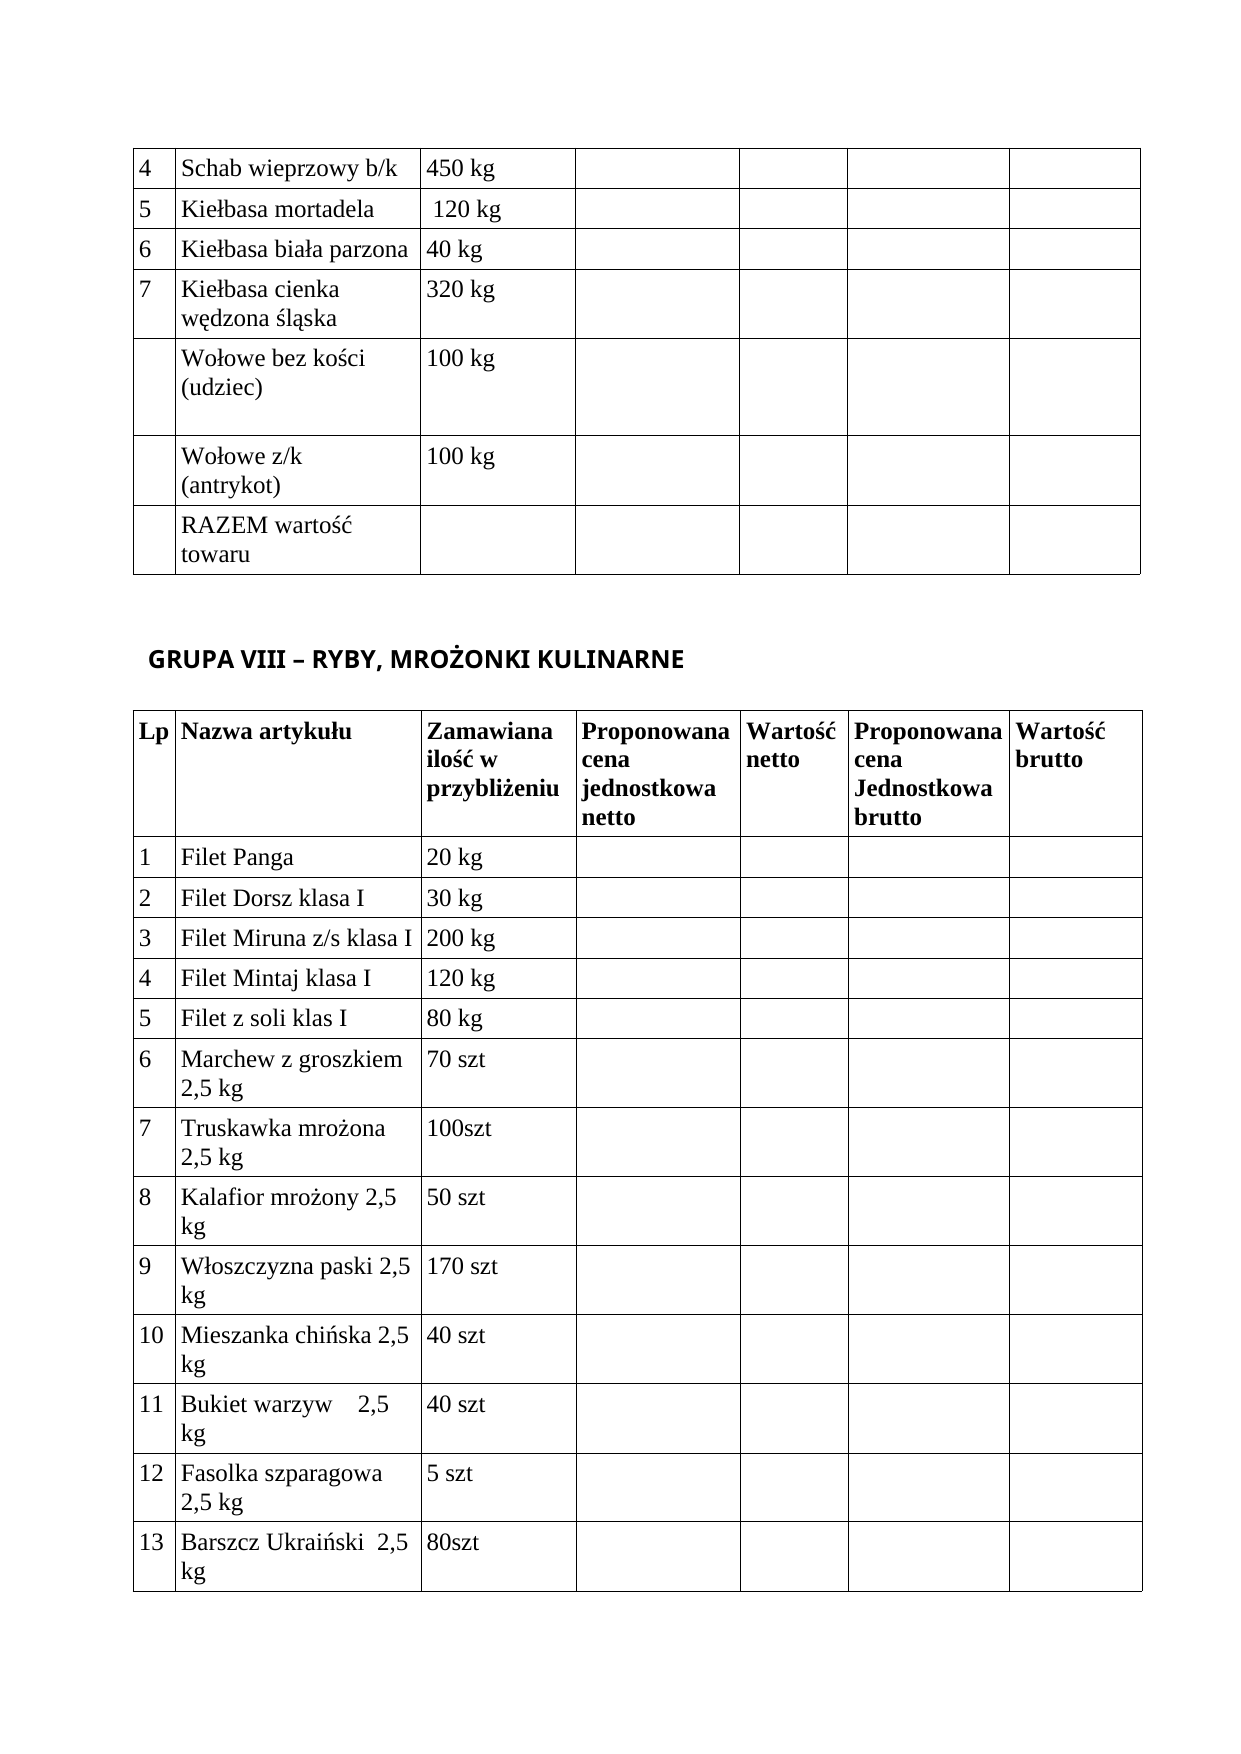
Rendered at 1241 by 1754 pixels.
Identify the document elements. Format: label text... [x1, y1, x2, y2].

table_cell [577, 918, 740, 957]
table_cell 2 [134, 878, 175, 917]
table_cell [576, 270, 739, 338]
table_cell [1010, 506, 1140, 573]
table_cell 320 kg [421, 270, 575, 338]
table_cell Mieszanka chińska 2,5 kg [176, 1315, 421, 1383]
table_cell [577, 1039, 740, 1107]
table_cell [1010, 1454, 1142, 1521]
table_cell [849, 999, 1009, 1038]
table_cell [849, 1039, 1009, 1107]
table_cell 5 szt [422, 1454, 576, 1521]
table_cell [849, 878, 1009, 917]
table_cell [577, 837, 740, 877]
table_cell 50 szt [422, 1177, 576, 1245]
table_cell [741, 1108, 848, 1176]
table_cell [848, 149, 1009, 188]
table_cell [1010, 918, 1142, 957]
table_cell 5 [134, 189, 175, 228]
table_cell 7 [134, 270, 175, 338]
table_cell [849, 1246, 1009, 1314]
table_cell [849, 1384, 1009, 1452]
table_cell [741, 1384, 848, 1452]
table_cell 170 szt [422, 1246, 576, 1314]
table_cell [577, 999, 740, 1038]
table_header Proponowana cena Jednostkowa brutto [849, 711, 1009, 836]
table_cell 120 kg [421, 189, 575, 228]
table_cell 6 [134, 1039, 175, 1107]
text GRUPA VIII – RYBY, MROŻONKI KULINARNE [148, 642, 1093, 676]
table_cell [576, 189, 739, 228]
table_cell 40 szt [422, 1315, 576, 1383]
table_cell 40 kg [421, 229, 575, 268]
table_cell Schab wieprzowy b/k [176, 149, 420, 188]
table_cell [849, 1522, 1009, 1591]
table_cell [1010, 1108, 1142, 1176]
table_cell [1010, 1384, 1142, 1452]
table_cell Filet Panga [176, 837, 421, 877]
table_cell [740, 189, 847, 228]
table_cell 5 [134, 999, 175, 1038]
table_cell [741, 837, 848, 877]
table_cell 40 szt [422, 1384, 576, 1452]
table_header Wartość netto [741, 711, 848, 836]
table_cell [576, 149, 739, 188]
table_cell 30 kg [422, 878, 576, 917]
table_cell [741, 1522, 848, 1591]
table_cell 10 [134, 1315, 175, 1383]
table_cell Filet z soli klas I [176, 999, 421, 1038]
table_header Nazwa artykułu [176, 711, 421, 836]
table_cell [1010, 229, 1140, 268]
table_cell 100 kg [421, 339, 575, 435]
table_cell [740, 229, 847, 268]
table_cell Barszcz Ukraiński 2,5 kg [176, 1522, 421, 1591]
table_cell Kiełbasa mortadela [176, 189, 420, 228]
table_cell Kiełbasa biała parzona [176, 229, 420, 268]
table_cell Bukiet warzyw 2,5 kg [176, 1384, 421, 1452]
table_cell [741, 1315, 848, 1383]
table_cell [134, 339, 175, 435]
table_cell Fasolka szparagowa 2,5 kg [176, 1454, 421, 1521]
table_cell [1010, 837, 1142, 877]
table_header Zamawiana ilość w przybliżeniu [422, 711, 576, 836]
table_cell [134, 436, 175, 504]
table_cell [576, 339, 739, 435]
table_cell [849, 837, 1009, 877]
table_cell [849, 959, 1009, 998]
table_cell 70 szt [422, 1039, 576, 1107]
table_cell 3 [134, 918, 175, 957]
table_cell [1010, 1315, 1142, 1383]
table_cell Truskawka mrożona 2,5 kg [176, 1108, 421, 1176]
table_cell [1010, 959, 1142, 998]
table_cell [1010, 1522, 1142, 1591]
table_cell 9 [134, 1246, 175, 1314]
table_cell [1010, 999, 1142, 1038]
table_cell [421, 506, 575, 573]
table_cell Wołowe bez kości (udziec) [176, 339, 420, 435]
table_cell Filet Mintaj klasa I [176, 959, 421, 998]
table_cell [849, 1454, 1009, 1521]
table_cell [741, 959, 848, 998]
table_cell 13 [134, 1522, 175, 1591]
table_cell [577, 878, 740, 917]
table_header Proponowana cena jednostkowa netto [577, 711, 740, 836]
table_cell Kalafior mrożony 2,5 kg [176, 1177, 421, 1245]
table_cell Filet Dorsz klasa I [176, 878, 421, 917]
table_cell [740, 270, 847, 338]
table_cell 450 kg [421, 149, 575, 188]
table_cell [849, 918, 1009, 957]
table_cell [1010, 149, 1140, 188]
table_cell [577, 959, 740, 998]
table_cell 4 [134, 149, 175, 188]
table_cell Kiełbasa cienka wędzona śląska [176, 270, 420, 338]
table_cell [848, 189, 1009, 228]
table_cell [1010, 1246, 1142, 1314]
table_cell [577, 1246, 740, 1314]
table_cell Włoszczyzna paski 2,5 kg [176, 1246, 421, 1314]
table_cell [576, 506, 739, 573]
table_cell RAZEM wartość towaru [176, 506, 420, 573]
table_cell Wołowe z/k (antrykot) [176, 436, 420, 504]
table_cell 7 [134, 1108, 175, 1176]
table_cell [848, 339, 1009, 435]
table_cell [741, 999, 848, 1038]
table_cell [849, 1315, 1009, 1383]
table_cell [577, 1522, 740, 1591]
table_cell [1010, 436, 1140, 504]
table_cell [1010, 189, 1140, 228]
table_cell 1 [134, 837, 175, 877]
table_cell [1010, 878, 1142, 917]
table_cell [740, 149, 847, 188]
table_cell [1010, 1039, 1142, 1107]
table_cell 200 kg [422, 918, 576, 957]
table_cell [741, 878, 848, 917]
table_header Lp [134, 711, 175, 836]
table_cell [1010, 270, 1140, 338]
table_cell 6 [134, 229, 175, 268]
table_cell [740, 436, 847, 504]
table_cell [577, 1315, 740, 1383]
table_cell [1010, 1177, 1142, 1245]
table_cell 120 kg [422, 959, 576, 998]
table_cell Marchew z groszkiem 2,5 kg [176, 1039, 421, 1107]
table_cell [741, 1177, 848, 1245]
table_cell [577, 1384, 740, 1452]
table_cell [741, 1454, 848, 1521]
table_cell 12 [134, 1454, 175, 1521]
table_cell [134, 506, 175, 573]
table_cell [576, 436, 739, 504]
table_cell [741, 918, 848, 957]
table_cell [741, 1246, 848, 1314]
table_cell [740, 506, 847, 573]
table_cell 20 kg [422, 837, 576, 877]
table_header Wartość brutto [1010, 711, 1142, 836]
table_cell [741, 1039, 848, 1107]
table_cell 80 kg [422, 999, 576, 1038]
table_cell [849, 1108, 1009, 1176]
table_cell [848, 506, 1009, 573]
table_cell 4 [134, 959, 175, 998]
table_cell [848, 436, 1009, 504]
table_cell 11 [134, 1384, 175, 1452]
table_cell Filet Miruna z/s klasa I [176, 918, 421, 957]
table_cell [577, 1108, 740, 1176]
table_cell 8 [134, 1177, 175, 1245]
table_cell [740, 339, 847, 435]
table_cell [576, 229, 739, 268]
table_cell [1010, 339, 1140, 435]
table_cell [577, 1454, 740, 1521]
table_cell [577, 1177, 740, 1245]
table_cell [848, 229, 1009, 268]
table_cell 80szt [422, 1522, 576, 1591]
table_cell 100szt [422, 1108, 576, 1176]
table_cell [849, 1177, 1009, 1245]
table_cell [848, 270, 1009, 338]
table_cell 100 kg [421, 436, 575, 504]
